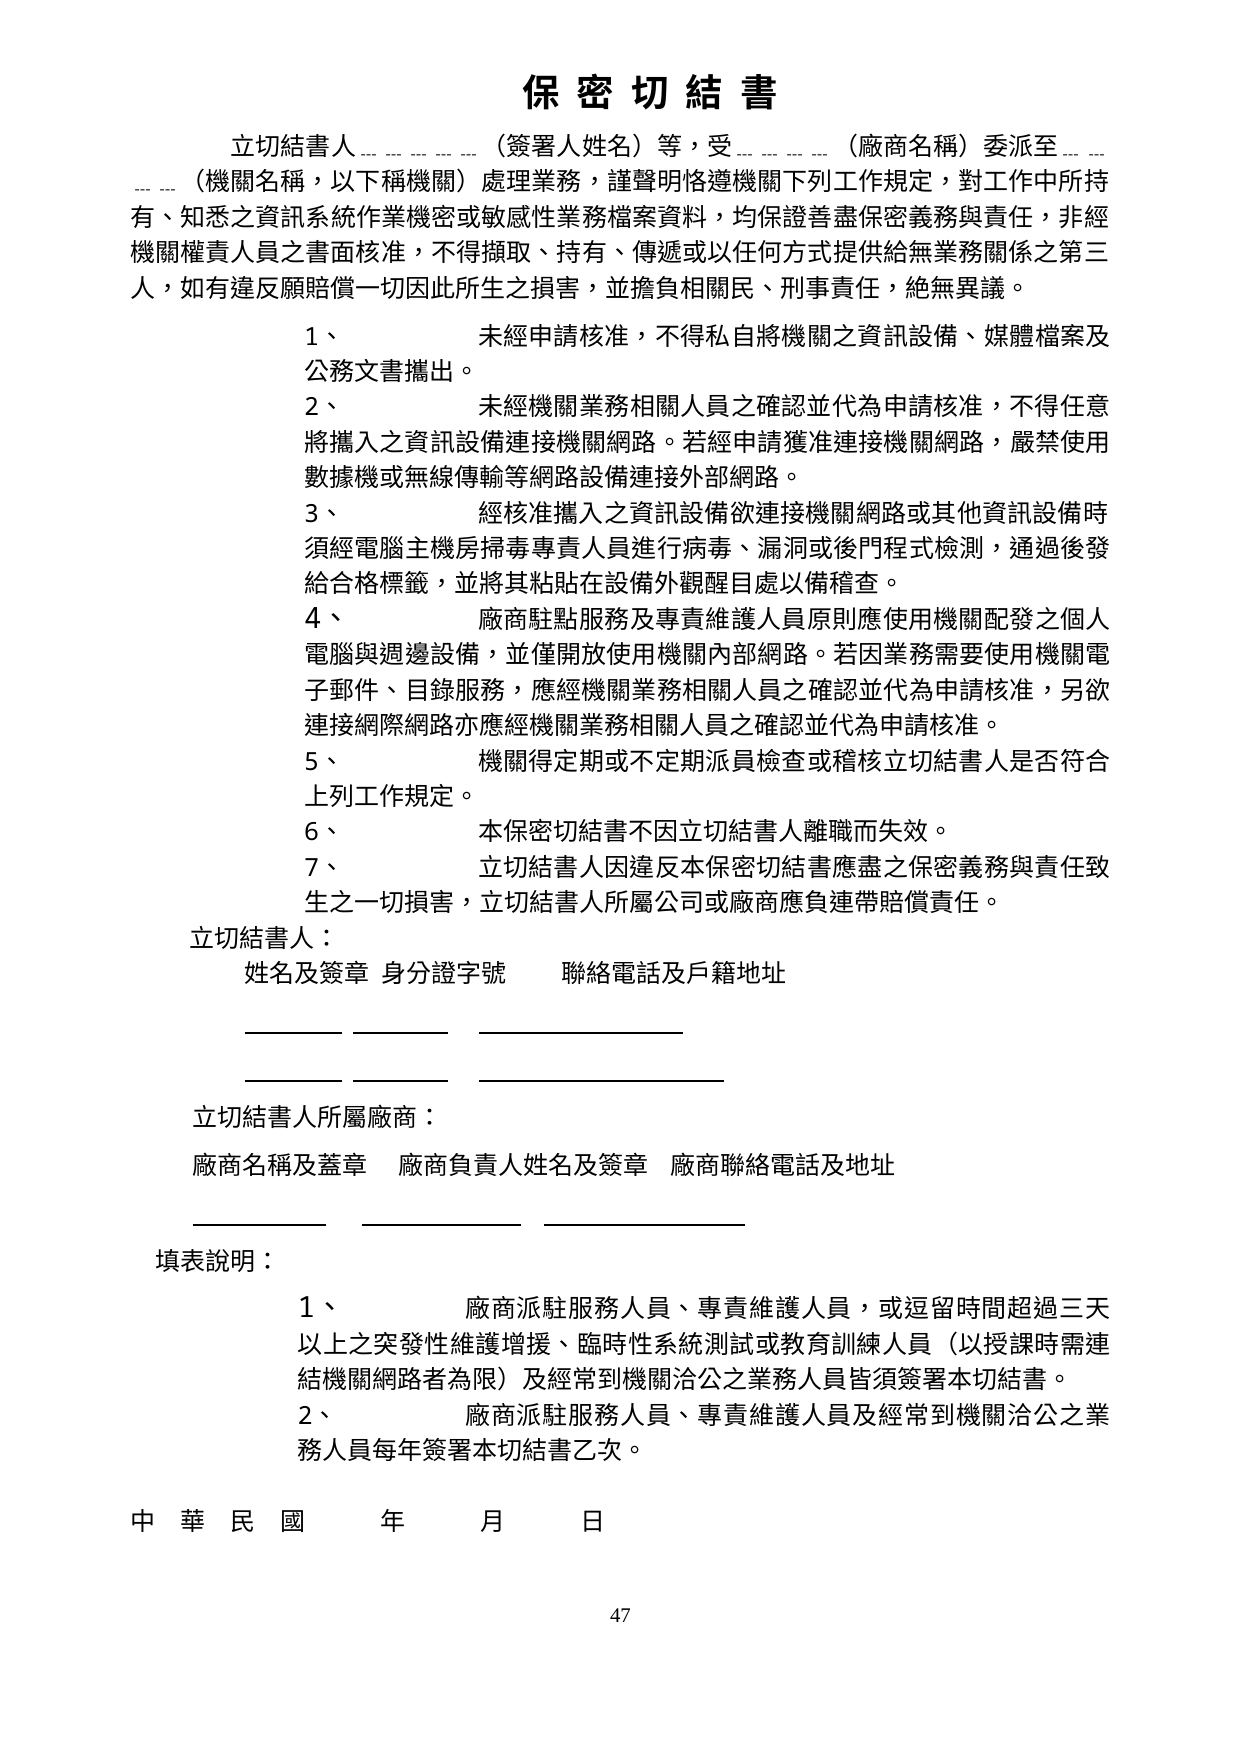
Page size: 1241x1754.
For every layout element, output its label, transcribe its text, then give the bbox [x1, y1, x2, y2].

text 立切結書人所屬廠商： [130, 1098, 1110, 1133]
text 立切結書人﹍﹍﹍﹍﹍（簽署人姓名）等，受﹍﹍﹍﹍（廠商名稱）委派至﹍﹍﹍﹍（機關名稱，以下稱機關）處理業務，謹聲明恪遵機關下列工作規定，對工作中所持有、知悉之資訊系統作業機密或敏感性業務檔案資料，均保證善盡保密義務與責任，非經機關權責人員之書面核准，不得擷取、持有、傳遞或以任何方式提供給無業務關係之第三人，如有違反願賠償一切因此所生之損害，並擔負相關民、刑事責任，絶無異議。 [130, 127, 1110, 304]
list 廠商派駐服務人員、專責維護人員及經常到機關洽公之業務人員每年簽署本切結書乙次。 [297, 1396, 1110, 1467]
list 未經機關業務相關人員之確認並代為申請核准，不得任意將攜入之資訊設備連接機關網路。若經申請獲准連接機關網路，嚴禁使用數據機或無線傳輸等網路設備連接外部網路。 [304, 387, 1110, 494]
text 立切結書人： [130, 919, 1104, 954]
text 填表說明： [130, 1242, 1110, 1277]
list 本保密切結書不因立切結書人離職而失效。 [304, 812, 1110, 848]
list 廠商派駐服務人員、專責維護人員，或逗留時間超過三天以上之突發性維護增援、臨時性系統測試或教育訓練人員（以授課時需連結機關網路者為限）及經常到機關洽公之業務人員皆須簽署本切結書。 [297, 1289, 1110, 1396]
text 保 密 切 結 書 [130, 75, 1110, 114]
list 立切結書人因違反本保密切結書應盡之保密義務與責任致生之一切損害，立切結書人所屬公司或廠商應負連帶賠償責任。 [304, 848, 1110, 919]
text 中 華 民 國 年 月 日 [130, 1502, 1110, 1537]
text 姓名及簽章 身分證字號 聯絡電話及戶籍地址 [130, 954, 1110, 989]
list 經核准攜入之資訊設備欲連接機關網路或其他資訊設備時，須經電腦主機房掃毒專責人員進行病毒、漏洞或後門程式檢測，通過後發給合格標籤，並將其粘貼在設備外觀醒目處以備稽查。 [304, 494, 1110, 600]
text 廠商名稱及蓋章 廠商負責人姓名及簽章 廠商聯絡電話及地址 [130, 1146, 1110, 1181]
list 機關得定期或不定期派員檢查或稽核立切結書人是否符合上列工作規定。 [304, 742, 1110, 812]
list 未經申請核准，不得私自將機關之資訊設備、媒體檔案及公務文書攜出。 [304, 317, 1110, 387]
list 廠商駐點服務及專責維護人員原則應使用機關配發之個人電腦與週邊設備，並僅開放使用機關內部網路。若因業務需要使用機關電子郵件、目錄服務，應經機關業務相關人員之確認並代為申請核准，另欲連接網際網路亦應經機關業務相關人員之確認並代為申請核准。 [304, 600, 1110, 742]
